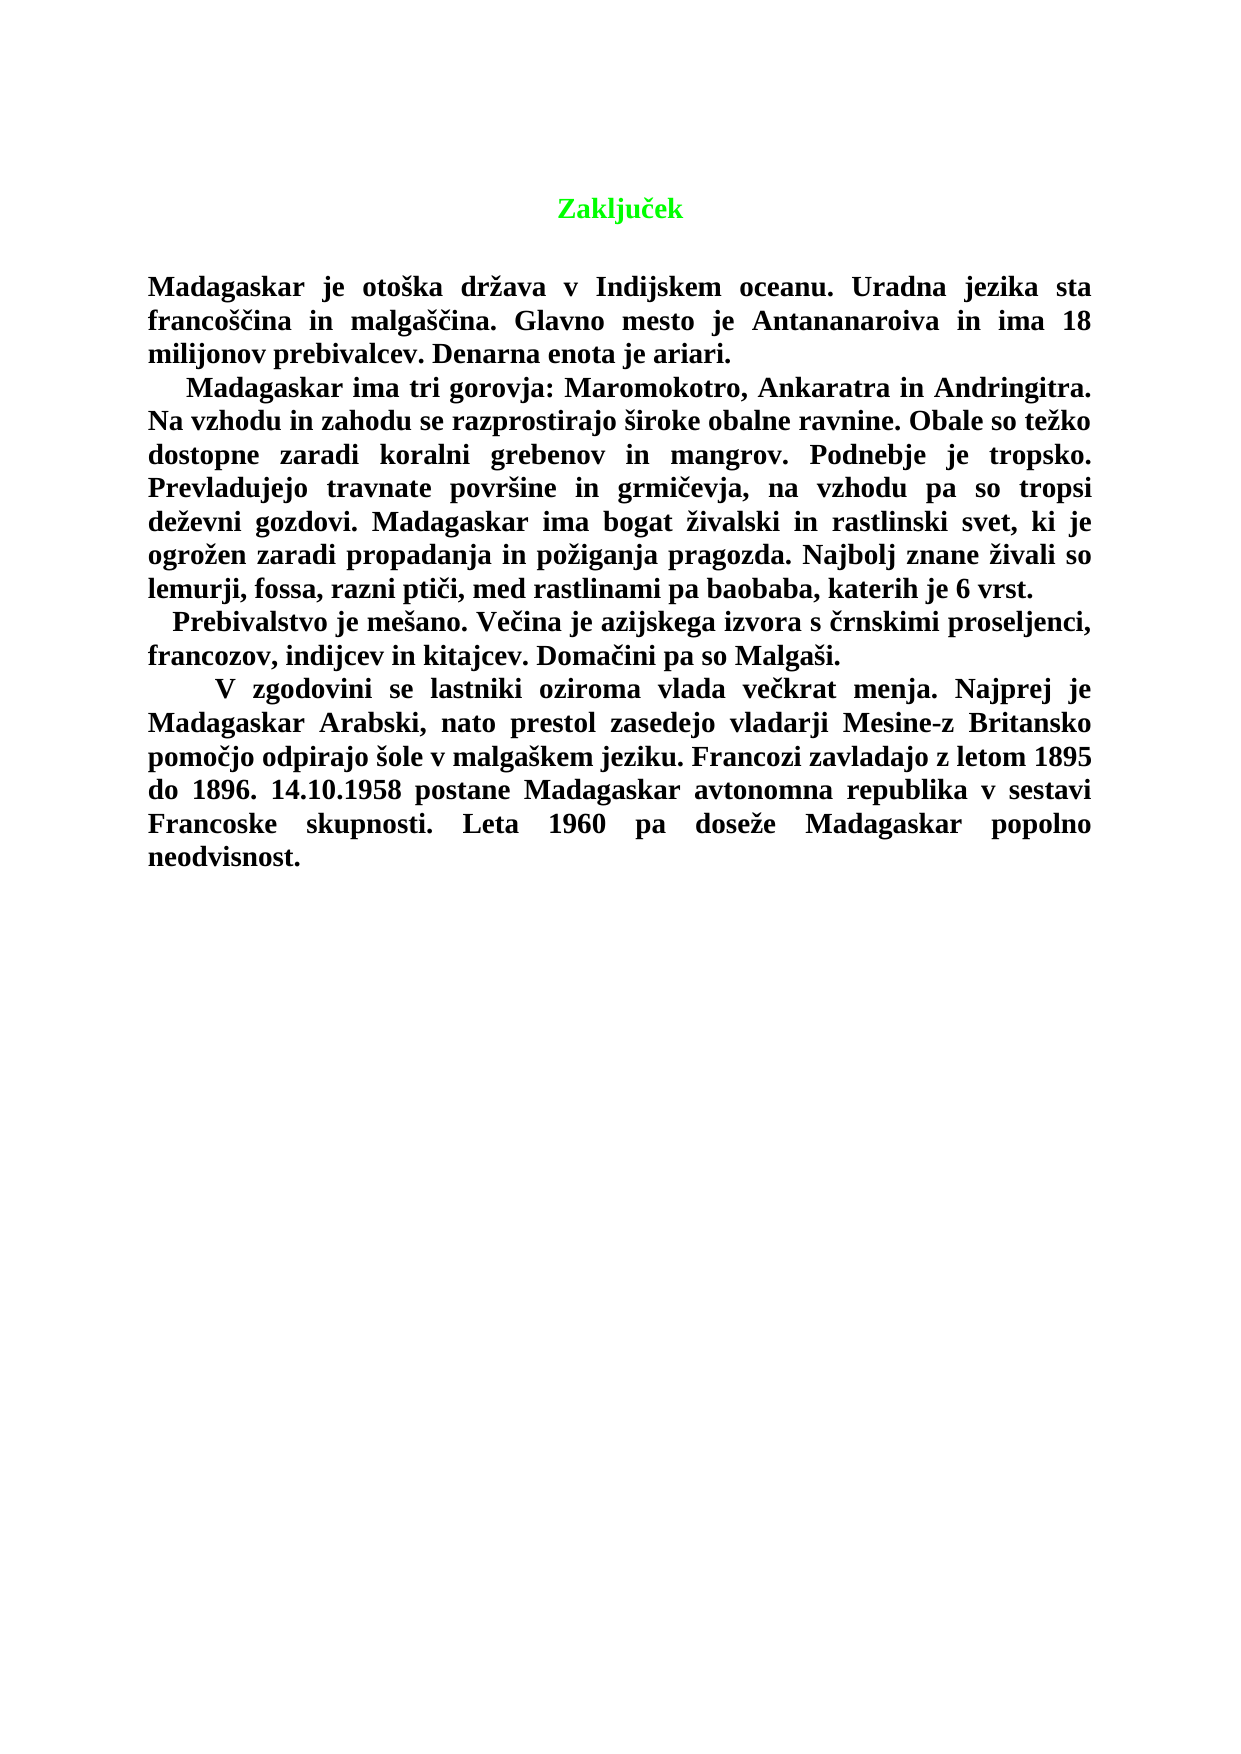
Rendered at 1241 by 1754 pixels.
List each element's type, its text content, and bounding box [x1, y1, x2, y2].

text Madagaskar ima tri gorovja: Maromokotro, Ankaratra in Andringitra. Na vzhodu in zahodu se razprostirajo široke obalne ravnine. Obale so težko dostopne zaradi koralni grebenov in mangrov. Podnebje je tropsko. Prevladujejo travnate površine in grmičevja, na vzhodu pa so tropsi deževni gozdovi. Madagaskar ima bogat živalski in rastlinski svet, ki je ogrožen zaradi propadanja in požiganja pragozda. Najbolj znane živali so lemurji, fossa, razni ptiči, med rastlinami pa baobaba, katerih je 6 vrst. [148, 370, 1093, 604]
text Prebivalstvo je mešano. Večina je azijskega izvora s črnskimi proseljenci, francozov, indijcev in kitajcev. Domačini pa so Malgaši. [148, 604, 1093, 672]
text V zgodovini se lastniki oziroma vlada večkrat menja. Najprej je Madagaskar Arabski, nato prestol zasedejo vladarji Mesine-z Britansko pomočjo odpirajo šole v malgaškem jeziku. Francozi zavladajo z letom 1895 do 1896. 14.10.1958 postane Madagaskar avtonomna republika v sestavi Francoske skupnosti. Leta 1960 pa doseže Madagaskar popolno neodvisnost. [148, 672, 1093, 873]
subtitle Zaključek [148, 192, 1093, 225]
text Madagaskar je otoška država v Indijskem oceanu. Uradna jezika sta francoščina in malgaščina. Glavno mesto je Antananaroiva in ima 18 milijonov prebivalcev. Denarna enota je ariari. [148, 269, 1093, 370]
